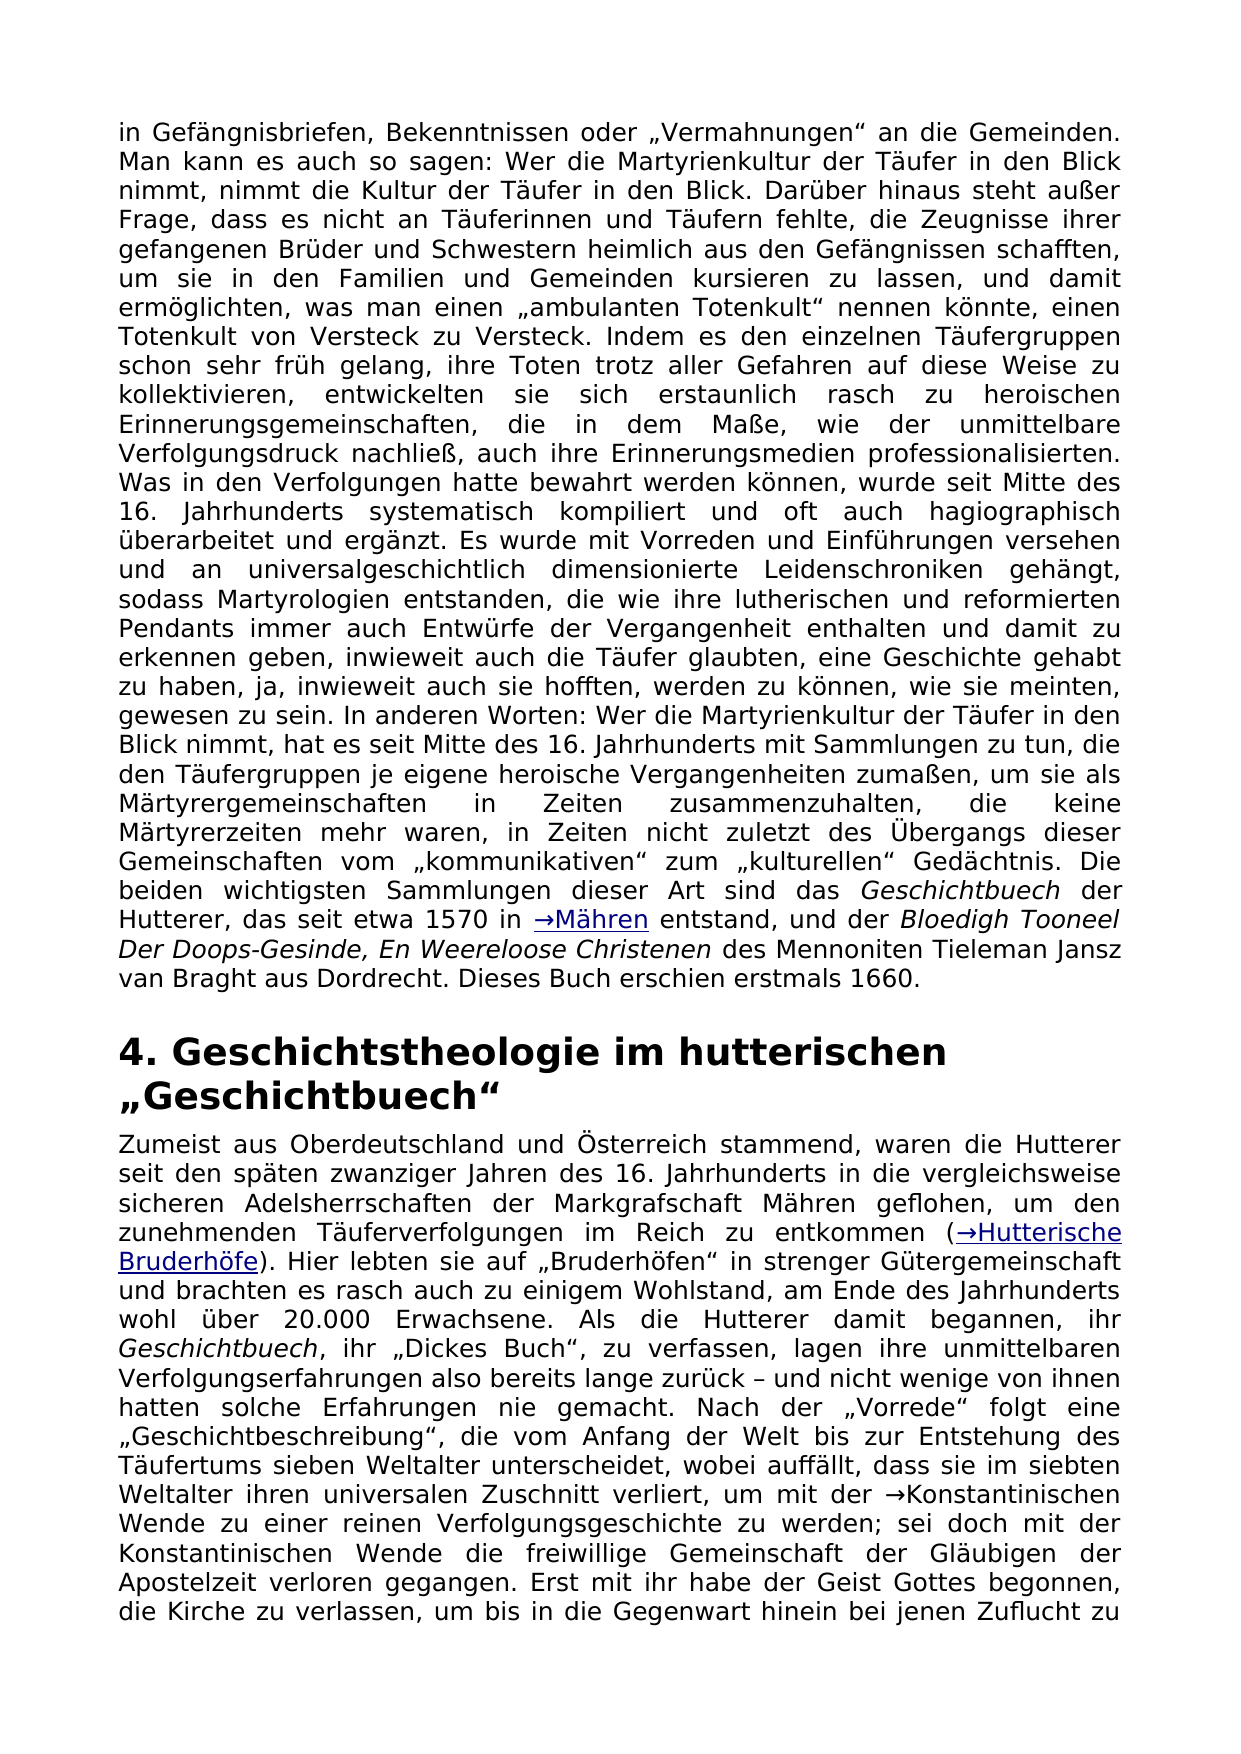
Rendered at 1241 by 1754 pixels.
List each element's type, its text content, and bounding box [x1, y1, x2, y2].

text in Gefängnisbriefen, Bekenntnissen oder „Vermahnungen“ an die Gemeinden. Man kann es auch so sagen: Wer die Martyrienkultur der Täufer in den Blick nimmt, nimmt die Kultur der Täufer in den Blick. Darüber hinaus steht außer Frage, dass es nicht an Täuferinnen und Täufern fehlte, die Zeugnisse ihrer gefangenen Brüder und Schwestern heimlich aus den Gefängnissen schafften, um sie in den Familien und Gemeinden kursieren zu lassen, und damit ermöglichten, was man einen „ambulanten Totenkult“ nennen könnte, einen Totenkult von Versteck zu Versteck. Indem es den einzelnen Täufergruppen schon sehr früh gelang, ihre Toten trotz aller Gefahren auf diese Weise zu kollektivieren, entwickelten sie sich erstaunlich rasch zu heroischen Erinnerungsgemeinschaften, die in dem Maße, wie der unmittelbare Verfolgungsdruck nachließ, auch ihre Erinnerungsmedien professionalisierten. Was in den Verfolgungen hatte bewahrt werden können, wurde seit Mitte des 16. Jahrhunderts systematisch kompiliert und oft auch hagiographisch überarbeitet und ergänzt. Es wurde mit Vorreden und Einführungen versehen und an universalgeschichtlich dimensionierte Leidenschroniken gehängt, sodass Martyrologien entstanden, die wie ihre lutherischen und reformierten Pendants immer auch Entwürfe der Vergangenheit enthalten und damit zu erkennen geben, inwieweit auch die Täufer glaubten, eine Geschichte gehabt zu haben, ja, inwieweit auch sie hofften, werden zu können, wie sie meinten, gewesen zu sein. In anderen Worten: Wer die Martyrienkultur der Täufer in den Blick nimmt, hat es seit Mitte des 16. Jahrhunderts mit Sammlungen zu tun, die den Täufergruppen je eigene heroische Vergangenheiten zumaßen, um sie als Märtyrergemeinschaften in Zeiten zusammenzuhalten, die keine Märtyrerzeiten mehr waren, in Zeiten nicht zuletzt des Übergangs dieser Gemeinschaften vom „kommunikativen“ zum „kulturellen“ Gedächtnis. Die beiden wichtigsten Sammlungen dieser Art sind das Geschichtbuech der Hutterer, das seit etwa 1570 in →Mähren entstand, und der Bloedigh Tooneel Der Doops-Gesinde, En Weereloose Christenen des Mennoniten Tieleman Jansz van Braght aus Dordrecht. Dieses Buch erschien erstmals 1660. [118, 118, 1122, 993]
text Zumeist aus Oberdeutschland und Österreich stammend, waren die Hutterer seit den späten zwanziger Jahren des 16. Jahrhunderts in die vergleichsweise sicheren Adelsherrschaften der Markgrafschaft Mähren geflohen, um den zunehmenden Täuferverfolgungen im Reich zu entkommen (→Hutterische Bruderhöfe). Hier lebten sie auf „Bruderhöfen“ in strenger Gütergemeinschaft und brachten es rasch auch zu einigem Wohlstand, am Ende des Jahrhunderts wohl über 20.000 Erwachsene. Als die Hutterer damit begannen, ihr Geschichtbuech, ihr „Dickes Buch“, zu verfassen, lagen ihre unmittelbaren Verfolgungserfahrungen also bereits lange zurück – und nicht wenige von ihnen hatten solche Erfahrungen nie gemacht. Nach der „Vorrede“ folgt eine „Geschichtbeschreibung“, die vom Anfang der Welt bis zur Entstehung des Täufertums sieben Weltalter unterscheidet, wobei auffällt, dass sie im siebten Weltalter ihren universalen Zuschnitt verliert, um mit der →Konstantinischen Wende zu einer reinen Verfolgungsgeschichte zu werden; sei doch mit der Konstantinischen Wende die freiwillige Gemeinschaft der Gläubigen der Apostelzeit verloren gegangen. Erst mit ihr habe der Geist Gottes begonnen, die Kirche zu verlassen, um bis in die Gegenwart hinein bei jenen Zuflucht zu [118, 1130, 1122, 1626]
subtitle 4. Geschichtstheologie im hutterischen „Geschichtbuech“ [118, 1031, 1122, 1118]
